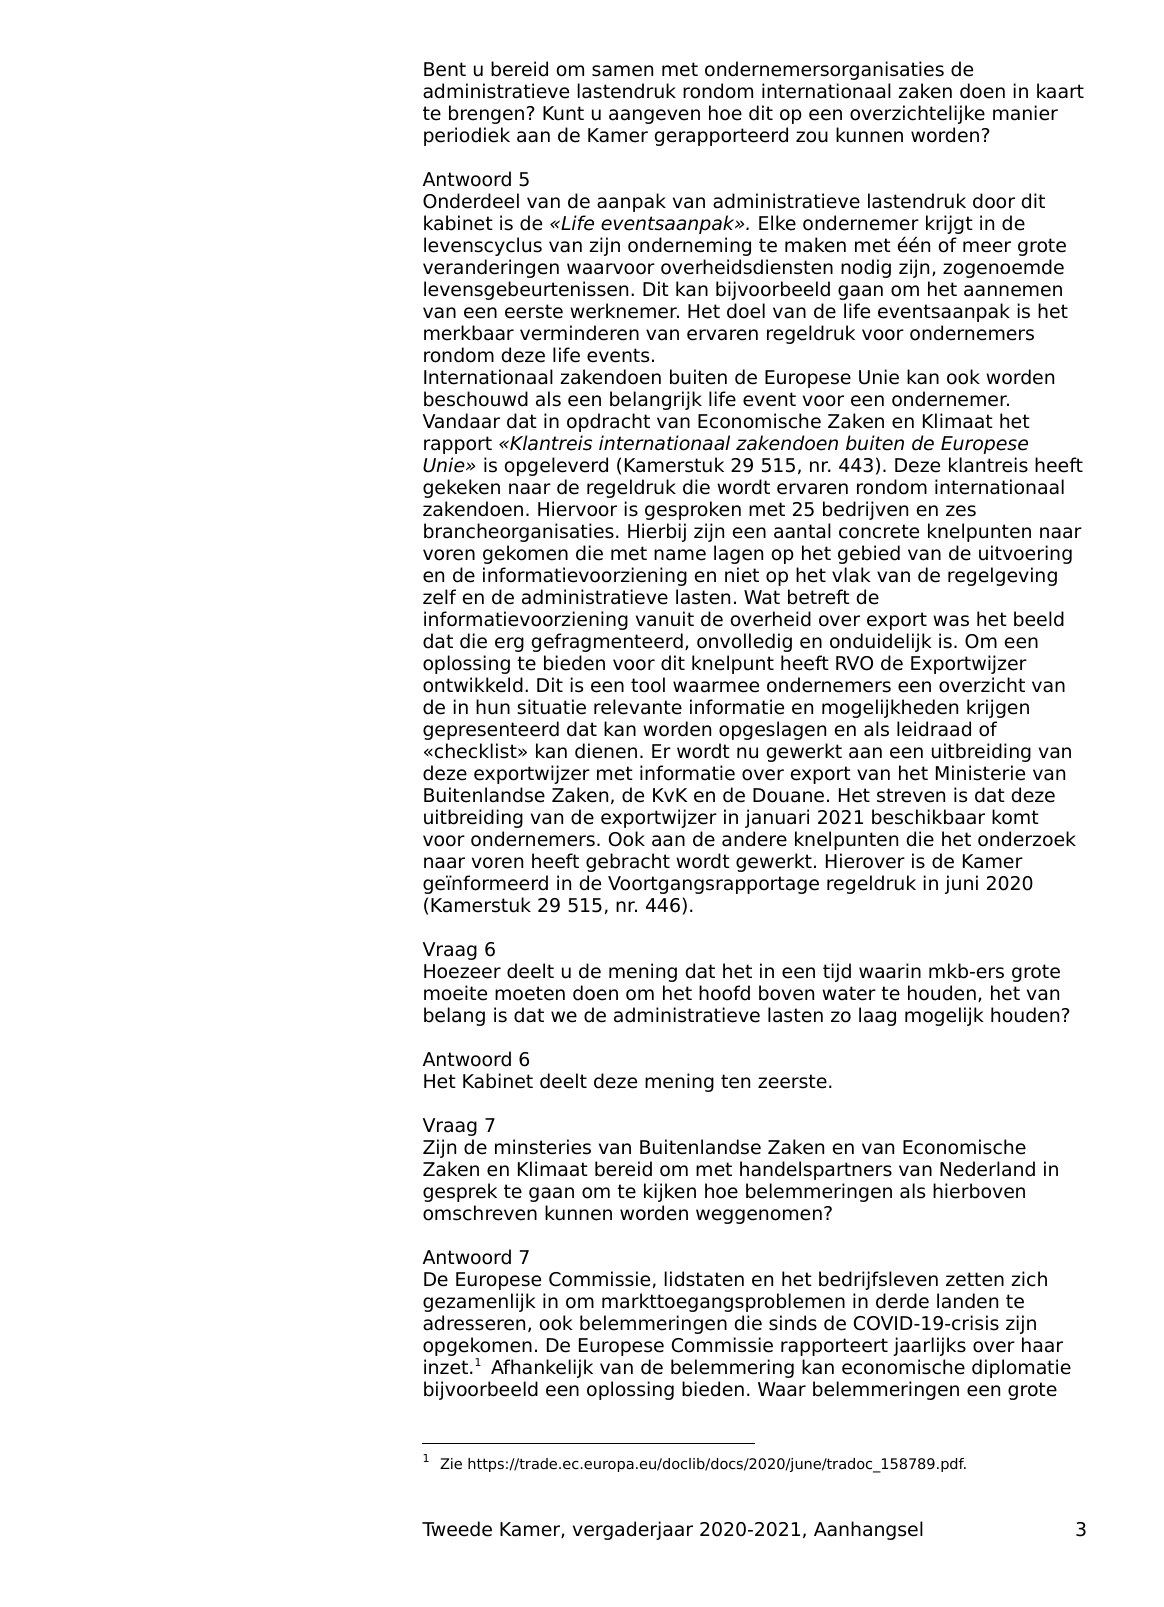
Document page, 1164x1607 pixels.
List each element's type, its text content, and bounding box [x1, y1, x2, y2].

text De Europese Commissie, lidstaten en het bedrijfsleven zetten zich gezamenlijk in om markttoegangsproblemen in derde landen te adresseren, ook belemmeringen die sinds de COVID-19-crisis zijn opgekomen. De Europese Commissie rapporteert jaarlijks over haar inzet. Afhankelijk van de belemmering kan economische diplomatie bijvoorbeeld een oplossing bieden. Waar belemmeringen een grote [422, 1269, 1087, 1401]
text Hoezeer deelt u de mening dat het in een tijd waarin mkb-ers grote moeite moeten doen om het hoofd boven water te houden, het van belang is dat we de administratieve lasten zo laag mogelijk houden? [422, 961, 1087, 1027]
text Onderdeel van de aanpak van administratieve lastendruk door dit kabinet is de «Life eventsaanpak». Elke ondernemer krijgt in de levenscyclus van zijn onderneming te maken met één of meer grote veranderingen waarvoor overheidsdiensten nodig zijn, zogenoemde levensgebeurtenissen. Dit kan bijvoorbeeld gaan om het aannemen van een eerste werknemer. Het doel van de life eventsaanpak is het merkbaar verminderen van ervaren regeldruk voor ondernemers rondom deze life events. [422, 191, 1087, 367]
text Antwoord 6 [422, 1049, 1087, 1071]
text Zie https://trade.ec.europa.eu/doclib/docs/2020/june/tradoc_158789.pdf. [422, 1452, 1087, 1474]
text Internationaal zakendoen buiten de Europese Unie kan ook worden beschouwd als een belangrijk life event voor een ondernemer. Vandaar dat in opdracht van Economische Zaken en Klimaat het rapport «Klantreis internationaal zakendoen buiten de Europese Unie» is opgeleverd (Kamerstuk 29 515, nr. 443). Deze klantreis heeft gekeken naar de regeldruk die wordt ervaren rondom internationaal zakendoen. Hiervoor is gesproken met 25 bedrijven en zes brancheorganisaties. Hierbij zijn een aantal concrete knelpunten naar voren gekomen die met name lagen op het gebied van de uitvoering en de informatievoorziening en niet op het vlak van de regelgeving zelf en de administratieve lasten. Wat betreft de informatievoorziening vanuit de overheid over export was het beeld dat die erg gefragmenteerd, onvolledig en onduidelijk is. Om een oplossing te bieden voor dit knelpunt heeft RVO de Exportwijzer ontwikkeld. Dit is een tool waarmee ondernemers een overzicht van de in hun situatie relevante informatie en mogelijkheden krijgen gepresenteerd dat kan worden opgeslagen en als leidraad of «checklist» kan dienen. Er wordt nu gewerkt aan een uitbreiding van deze exportwijzer met informatie over export van het Ministerie van Buitenlandse Zaken, de KvK en de Douane. Het streven is dat deze uitbreiding van de exportwijzer in januari 2021 beschikbaar komt voor ondernemers. Ook aan de andere knelpunten die het onderzoek naar voren heeft gebracht wordt gewerkt. Hierover is de Kamer geïnformeerd in de Voortgangsrapportage regeldruk in juni 2020 (Kamerstuk 29 515, nr. 446). [422, 367, 1087, 916]
text Vraag 6 [422, 939, 1087, 961]
text Vraag 7 [422, 1115, 1087, 1137]
text Antwoord 7 [422, 1247, 1087, 1269]
text Het Kabinet deelt deze mening ten zeerste. [422, 1071, 1087, 1093]
text Zijn de minsteries van Buitenlandse Zaken en van Economische Zaken en Klimaat bereid om met handelspartners van Nederland in gesprek te gaan om te kijken hoe belemmeringen als hierboven omschreven kunnen worden weggenomen? [422, 1137, 1087, 1225]
text Bent u bereid om samen met ondernemersorganisaties de administratieve lastendruk rondom internationaal zaken doen in kaart te brengen? Kunt u aangeven hoe dit op een overzichtelijke manier periodiek aan de Kamer gerapporteerd zou kunnen worden? [422, 59, 1087, 147]
text Antwoord 5 [422, 169, 1087, 191]
